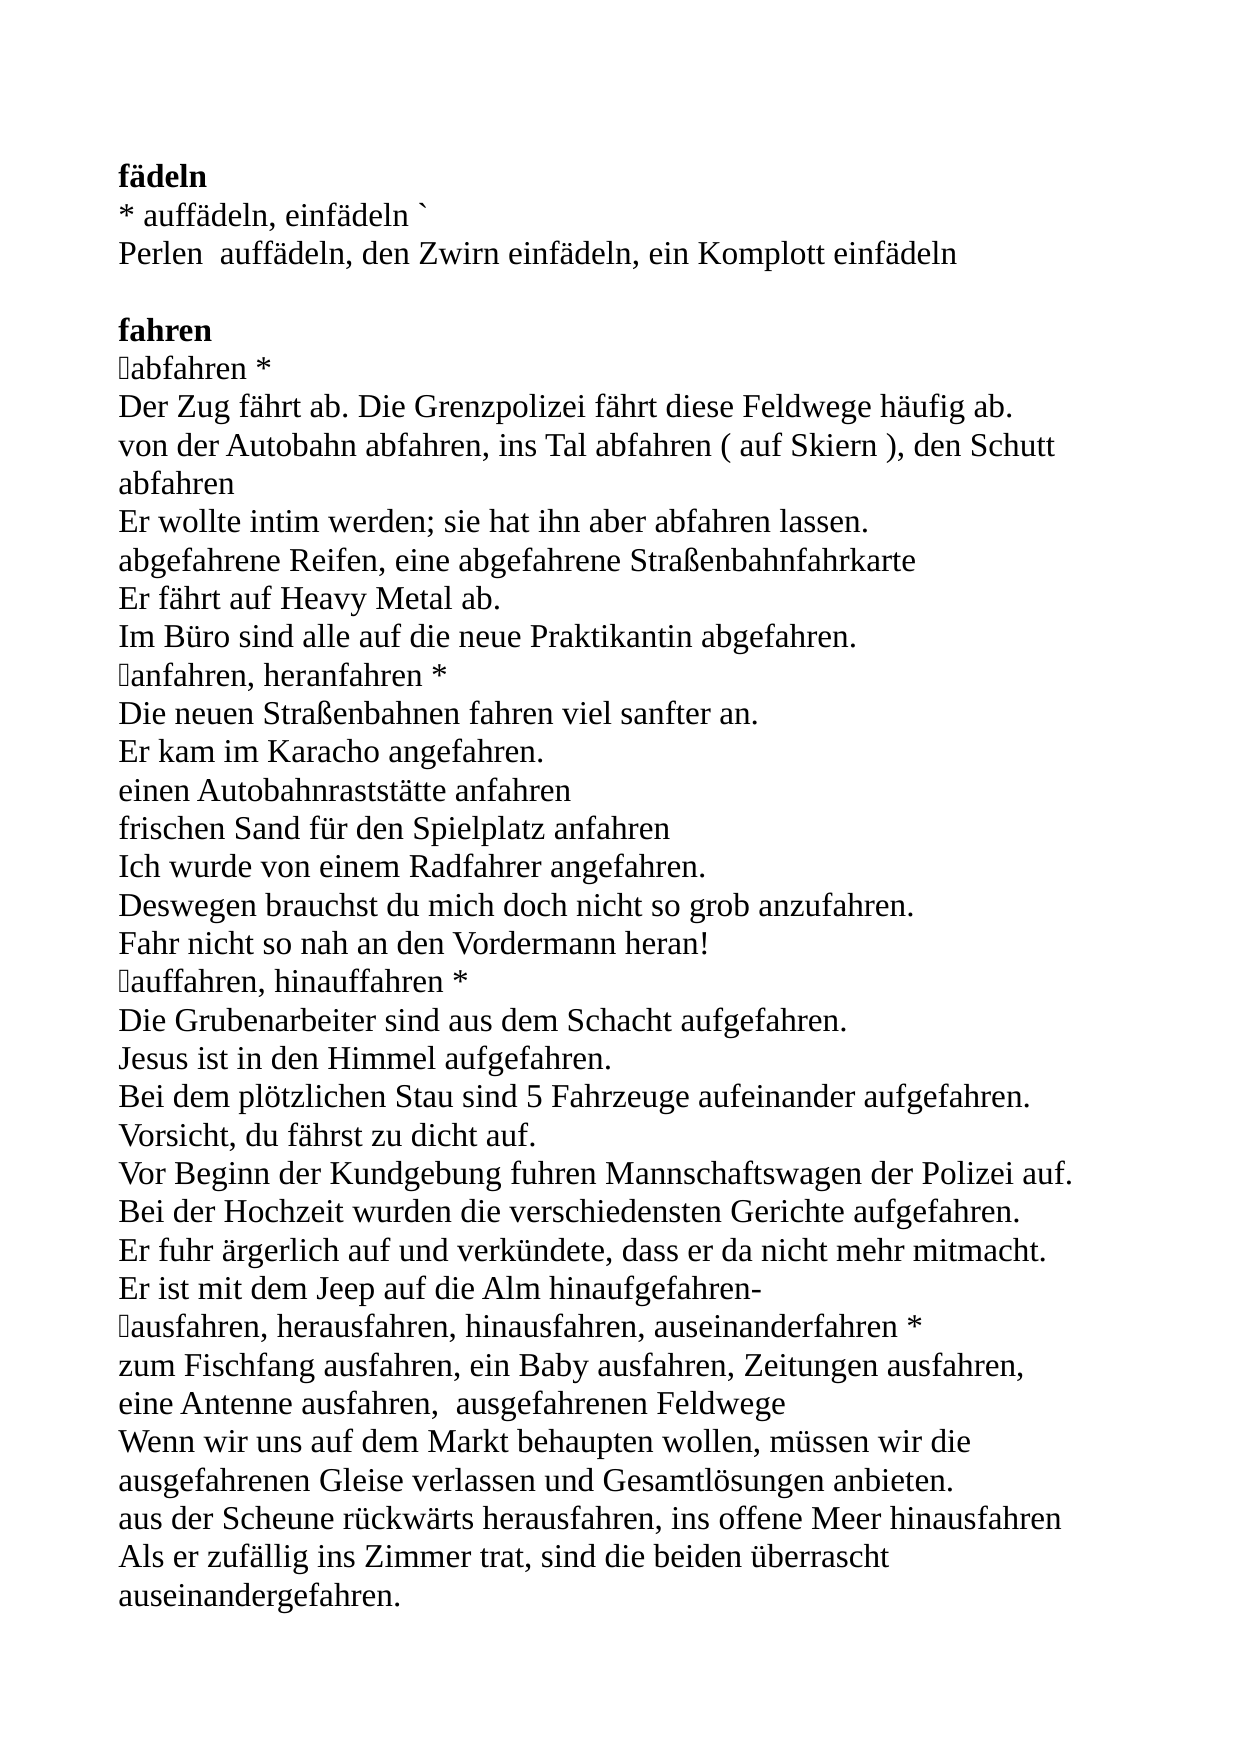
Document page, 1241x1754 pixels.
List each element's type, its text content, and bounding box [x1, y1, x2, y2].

text Vor Beginn der Kundgebung fuhren Mannschaftswagen der Polizei auf. [118, 1153, 1122, 1191]
text abfahren * [118, 348, 1122, 386]
text Wenn wir uns auf dem Markt behaupten wollen, müssen wir die ausgefahrenen Gleise verlassen und Gesamtlösungen anbieten. [118, 1421, 1122, 1498]
text ausfahren, herausfahren, hinausfahren, auseinanderfahren * [118, 1306, 1122, 1345]
text fahren [118, 310, 1122, 348]
text Jesus ist in den Himmel aufgefahren. [118, 1038, 1122, 1076]
text Die neuen Straßenbahnen fahren viel sanfter an. [118, 693, 1122, 731]
text abgefahrene Reifen, eine abgefahrene Straßenbahnfahrkarte [118, 540, 1122, 578]
text Er wollte intim werden; sie hat ihn aber abfahren lassen. [118, 501, 1122, 540]
text fädeln [118, 156, 1122, 195]
text Perlen auffädeln, den Zwirn einfädeln, ein Komplott einfädeln [118, 233, 1122, 271]
text frischen Sand für den Spielplatz anfahren [118, 808, 1122, 846]
text eine Antenne ausfahren, ausgefahrenen Feldwege [118, 1383, 1122, 1421]
text auffahren, hinauffahren * [118, 961, 1122, 1000]
text Als er zufällig ins Zimmer trat, sind die beiden überrascht auseinandergefahren. [118, 1536, 1122, 1613]
text aus der Scheune rückwärts herausfahren, ins offene Meer hinausfahren [118, 1498, 1122, 1536]
text Fahr nicht so nah an den Vordermann heran! [118, 923, 1122, 961]
text Im Büro sind alle auf die neue Praktikantin abgefahren. [118, 616, 1122, 655]
text anfahren, heranfahren * [118, 655, 1122, 693]
text Deswegen brauchst du mich doch nicht so grob anzufahren. [118, 885, 1122, 923]
text von der Autobahn abfahren, ins Tal abfahren ( auf Skiern ), den Schutt abfahren [118, 425, 1122, 501]
text Er ist mit dem Jeep auf die Alm hinaufgefahren- [118, 1268, 1122, 1306]
text Er fuhr ärgerlich auf und verkündete, dass er da nicht mehr mitmacht. [118, 1230, 1122, 1268]
text * auffädeln, einfädeln ` [118, 195, 1122, 233]
text Er kam im Karacho angefahren. [118, 731, 1122, 770]
text Bei dem plötzlichen Stau sind 5 Fahrzeuge aufeinander aufgefahren. [118, 1076, 1122, 1115]
text zum Fischfang ausfahren, ein Baby ausfahren, Zeitungen ausfahren, [118, 1345, 1122, 1383]
text Ich wurde von einem Radfahrer angefahren. [118, 846, 1122, 885]
text einen Autobahnraststätte anfahren [118, 770, 1122, 808]
text Bei der Hochzeit wurden die verschiedensten Gerichte aufgefahren. [118, 1191, 1122, 1230]
text Der Zug fährt ab. Die Grenzpolizei fährt diese Feldwege häufig ab. [118, 386, 1122, 425]
text Vorsicht, du fährst zu dicht auf. [118, 1115, 1122, 1153]
text Die Grubenarbeiter sind aus dem Schacht aufgefahren. [118, 1000, 1122, 1038]
text Er fährt auf Heavy Metal ab. [118, 578, 1122, 616]
